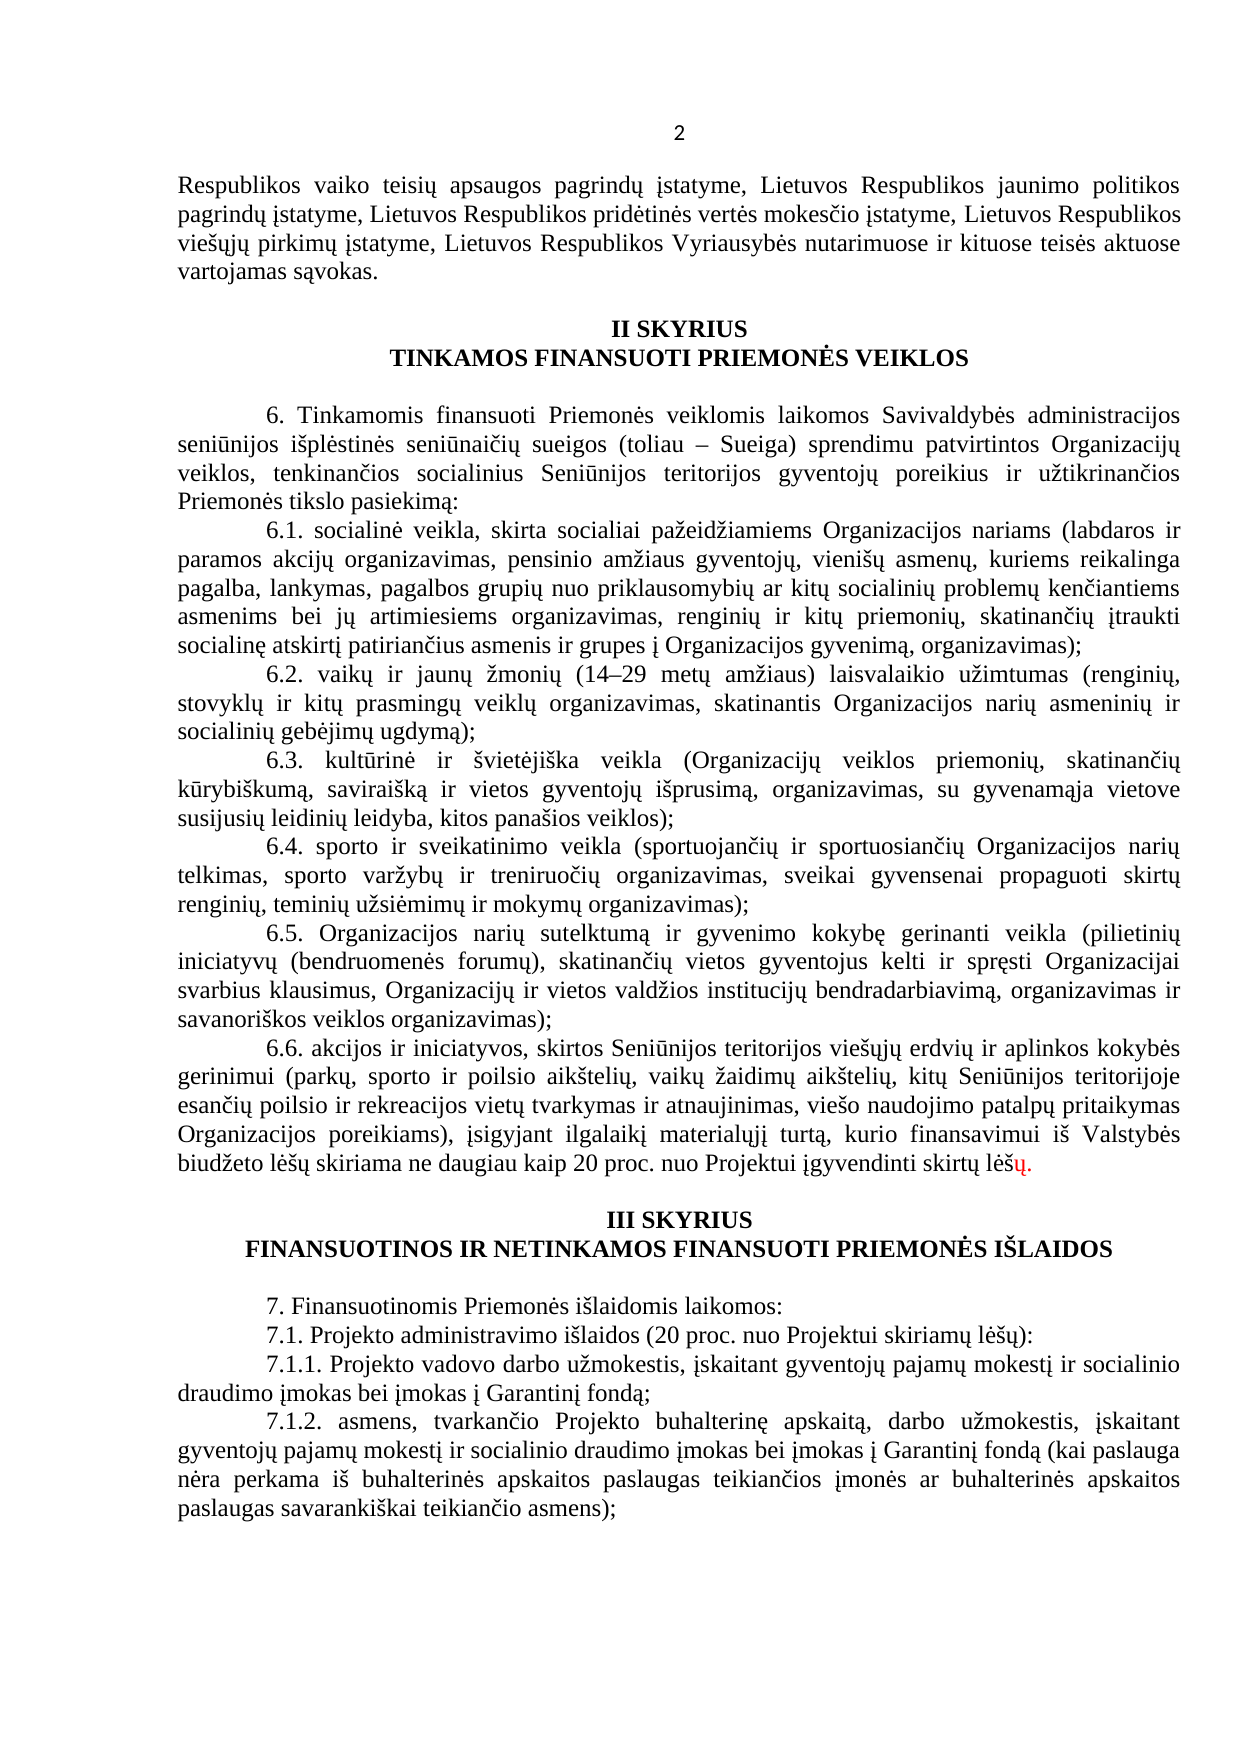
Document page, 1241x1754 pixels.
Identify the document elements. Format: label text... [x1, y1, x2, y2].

text 6.6. akcijos ir iniciatyvos, skirtos Seniūnijos teritorijos viešųjų erdvių ir aplinkos kokybės gerinimui (parkų, sporto ir poilsio aikštelių, vaikų žaidimų aikštelių, kitų Seniūnijos teritorijoje esančių poilsio ir rekreacijos vietų tvarkymas ir atnaujinimas, viešo naudojimo patalpų pritaikymas Organizacijos poreikiams), įsigyjant ilgalaikį materialųjį turtą, kurio finansavimui iš Valstybės biudžeto lėšų skiriama ne daugiau kaip 20 proc. nuo Projektui įgyvendinti skirtų lėšų. [177, 1033, 1181, 1176]
text 6. Tinkamomis finansuoti Priemonės veiklomis laikomos Savivaldybės administracijos seniūnijos išplėstinės seniūnaičių sueigos (toliau – Sueiga) sprendimu patvirtintos Organizacijų veiklos, tenkinančios socialinius Seniūnijos teritorijos gyventojų poreikius ir užtikrinančios Priemonės tikslo pasiekimą: [177, 400, 1181, 515]
text 7.1. Projekto administravimo išlaidos (20 proc. nuo Projektui skiriamų lėšų): [177, 1320, 1181, 1349]
text 7.1.1. Projekto vadovo darbo užmokestis, įskaitant gyventojų pajamų mokestį ir socialinio draudimo įmokas bei įmokas į Garantinį fondą; [177, 1349, 1181, 1406]
text II SKYRIUS [177, 314, 1181, 343]
text 6.3. kultūrinė ir švietėjiška veikla (Organizacijų veiklos priemonių, skatinančių kūrybiškumą, saviraišką ir vietos gyventojų išprusimą, organizavimas, su gyvenamąja vietove susijusių leidinių leidyba, kitos panašios veiklos); [177, 745, 1181, 831]
text FINANSUOTINOS IR NETINKAMOS FINANSUOTI PRIEMONĖS IŠLAIDOS [177, 1234, 1181, 1263]
text Respublikos vaiko teisių apsaugos pagrindų įstatyme, Lietuvos Respublikos jaunimo politikos pagrindų įstatyme, Lietuvos Respublikos pridėtinės vertės mokesčio įstatyme, Lietuvos Respublikos viešųjų pirkimų įstatyme, Lietuvos Respublikos Vyriausybės nutarimuose ir kituose teisės aktuose vartojamas sąvokas. [177, 170, 1181, 285]
text 7.1.2. asmens, tvarkančio Projekto buhalterinę apskaitą, darbo užmokestis, įskaitant gyventojų pajamų mokestį ir socialinio draudimo įmokas bei įmokas į Garantinį fondą (kai paslauga nėra perkama iš buhalterinės apskaitos paslaugas teikiančios įmonės ar buhalterinės apskaitos paslaugas savarankiškai teikiančio asmens); [177, 1406, 1181, 1521]
text 6.4. sporto ir sveikatinimo veikla (sportuojančių ir sportuosiančių Organizacijos narių telkimas, sporto varžybų ir treniruočių organizavimas, sveikai gyvensenai propaguoti skirtų renginių, teminių užsiėmimų ir mokymų organizavimas); [177, 831, 1181, 918]
text 6.5. Organizacijos narių sutelktumą ir gyvenimo kokybę gerinanti veikla (pilietinių iniciatyvų (bendruomenės forumų), skatinančių vietos gyventojus kelti ir spręsti Organizacijai svarbius klausimus, Organizacijų ir vietos valdžios institucijų bendradarbiavimą, organizavimas ir savanoriškos veiklos organizavimas); [177, 918, 1181, 1033]
text 7. Finansuotinomis Priemonės išlaidomis laikomos: [177, 1291, 1181, 1320]
text TINKAMOS FINANSUOTI PRIEMONĖS VEIKLOS [177, 343, 1181, 371]
text 6.2. vaikų ir jaunų žmonių (14–29 metų amžiaus) laisvalaikio užimtumas (renginių, stovyklų ir kitų prasmingų veiklų organizavimas, skatinantis Organizacijos narių asmeninių ir socialinių gebėjimų ugdymą); [177, 659, 1181, 745]
text III SKYRIUS [177, 1205, 1181, 1234]
text 6.1. socialinė veikla, skirta socialiai pažeidžiamiems Organizacijos nariams (labdaros ir paramos akcijų organizavimas, pensinio amžiaus gyventojų, vienišų asmenų, kuriems reikalinga pagalba, lankymas, pagalbos grupių nuo priklausomybių ar kitų socialinių problemų kenčiantiems asmenims bei jų artimiesiems organizavimas, renginių ir kitų priemonių, skatinančių įtraukti socialinę atskirtį patiriančius asmenis ir grupes į Organizacijos gyvenimą, organizavimas); [177, 515, 1181, 659]
